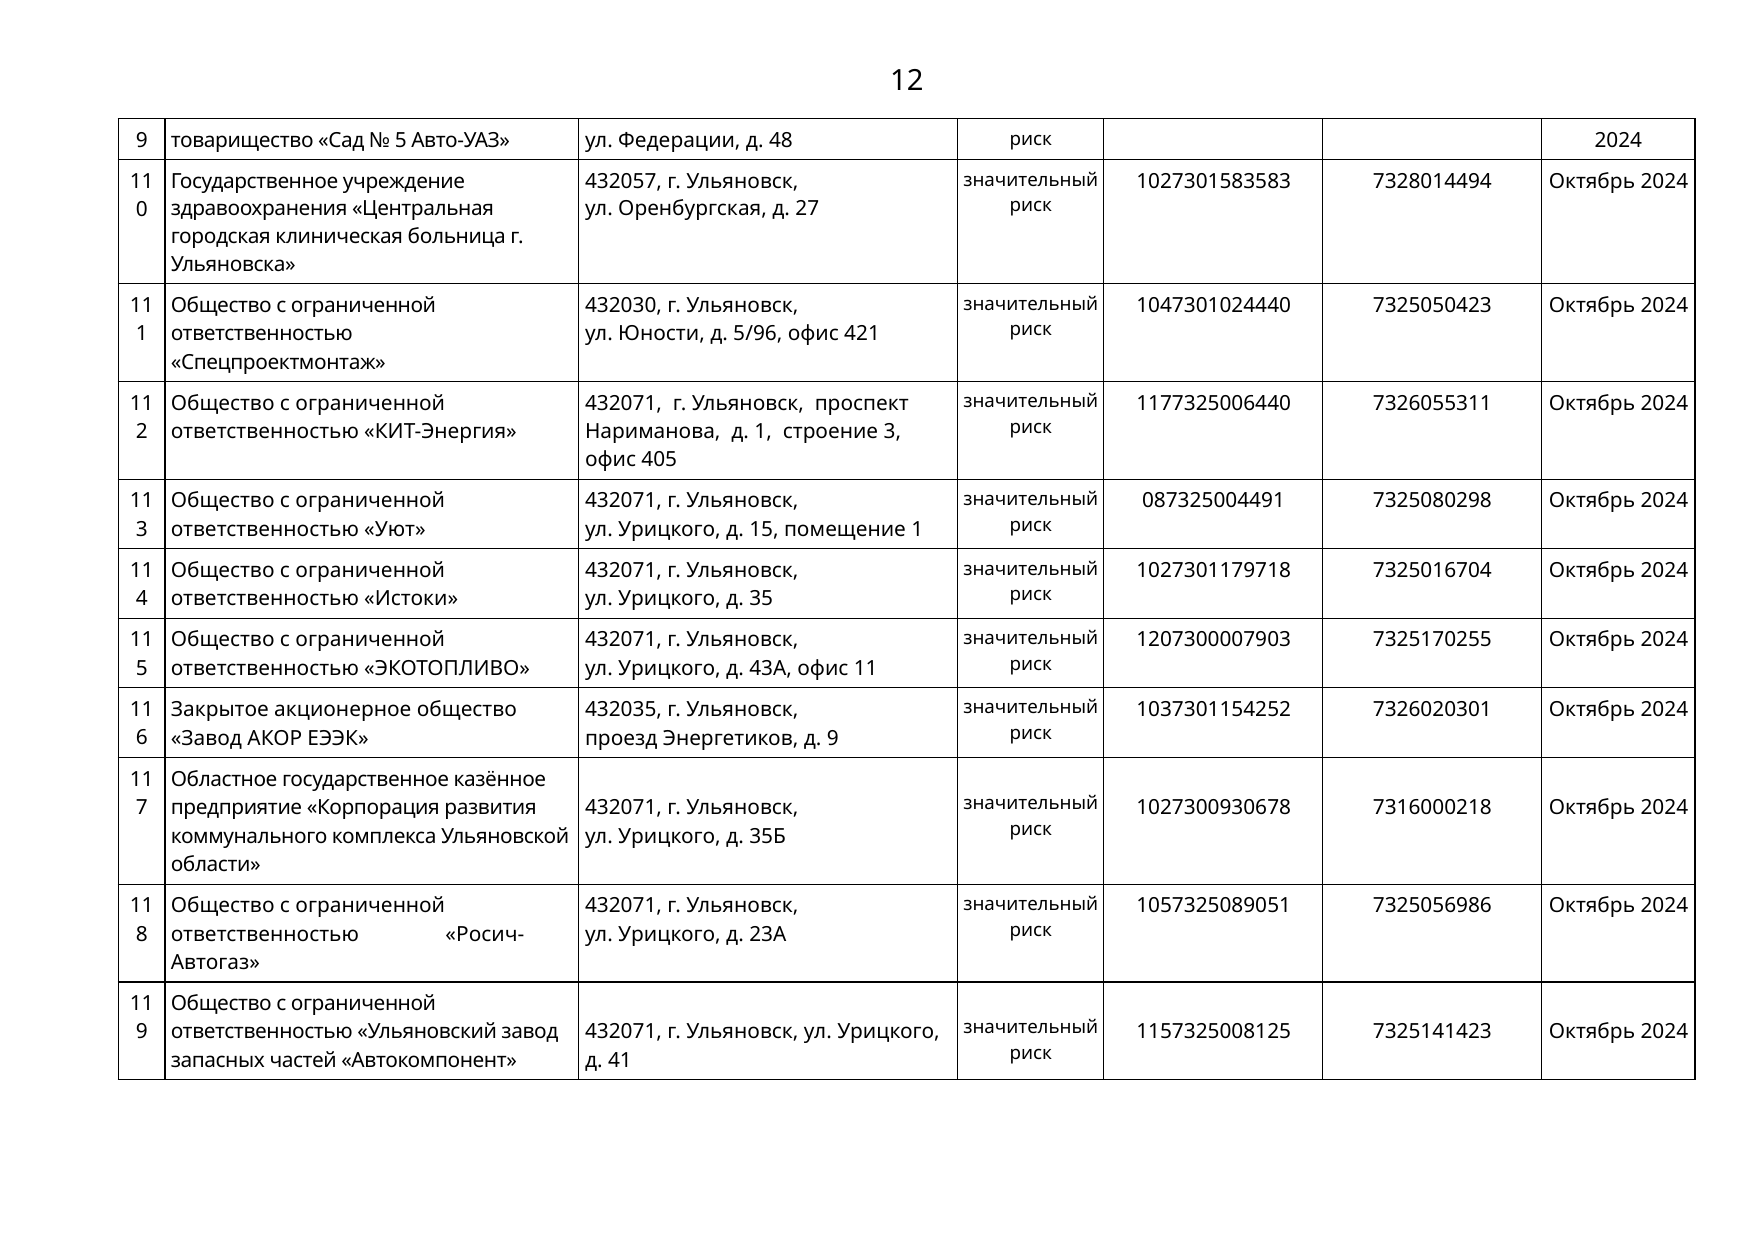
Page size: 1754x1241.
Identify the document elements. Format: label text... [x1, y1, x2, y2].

table_cell 432071, г. Ульяновск, ул. Урицкого, д. 23А [579, 885, 957, 981]
table_cell [1323, 119, 1541, 159]
table_cell 432071, г. Ульяновск, ул. Урицкого, д. 35Б [579, 758, 957, 883]
table_cell 1047301024440 [1104, 284, 1322, 381]
table_cell Октябрь 2024 [1542, 284, 1694, 381]
table_cell 113 [119, 480, 164, 548]
table_cell [1104, 119, 1322, 159]
table_cell 7325080298 [1323, 480, 1541, 548]
table_cell 087325004491 [1104, 480, 1322, 548]
table_cell 1177325006440 [1104, 382, 1322, 479]
table_cell Октябрь 2024 [1542, 549, 1694, 617]
table_cell значительный риск [958, 160, 1103, 283]
table_cell значительный риск [958, 382, 1103, 479]
table_cell значительный риск [958, 549, 1103, 617]
table_cell 432030, г. Ульяновск, ул. Юности, д. 5/96, офис 421 [579, 284, 957, 381]
table_cell 1157325008125 [1104, 983, 1322, 1079]
table_cell 7325141423 [1323, 983, 1541, 1079]
table_cell 1057325089051 [1104, 885, 1322, 981]
table_cell товарищество «Сад № 5 Авто-УАЗ» [166, 119, 578, 159]
table_cell Государственное учреждение здравоохранения «Центральная городская клиническая больница г. Ульяновска» [166, 160, 578, 283]
table_cell Октябрь 2024 [1542, 382, 1694, 479]
table_cell 432071, г. Ульяновск, ул. Урицкого, д. 15, помещение 1 [579, 480, 957, 548]
table_cell Октябрь 2024 [1542, 619, 1694, 687]
table_cell 112 [119, 382, 164, 479]
table_cell Общество с ограниченной ответственностью «Ульяновский завод запасных частей «Автокомпонент» [166, 983, 578, 1079]
table_cell 7316000218 [1323, 758, 1541, 883]
table_cell 7328014494 [1323, 160, 1541, 283]
table_cell значительный риск [958, 983, 1103, 1079]
table_cell 1037301154252 [1104, 688, 1322, 757]
table_cell Октябрь 2024 [1542, 688, 1694, 757]
table_cell 7325170255 [1323, 619, 1541, 687]
table_cell 432071, г. Ульяновск, ул. Урицкого, д. 41 [579, 983, 957, 1079]
table_cell 1027300930678 [1104, 758, 1322, 883]
table_cell Общество с ограниченной ответственностью «Уют» [166, 480, 578, 548]
table_cell ул. Федерации, д. 48 [579, 119, 957, 159]
table_cell 432035, г. Ульяновск, проезд Энергетиков, д. 9 [579, 688, 957, 757]
table_cell 1027301583583 [1104, 160, 1322, 283]
table_cell 7325056986 [1323, 885, 1541, 981]
table_cell Закрытое акционерное общество «Завод АКОР ЕЭЭК» [166, 688, 578, 757]
table_cell риск [958, 119, 1103, 159]
table_cell 432071, г. Ульяновск, ул. Урицкого, д. 35 [579, 549, 957, 617]
table_cell Общество с ограниченной ответственностью «Росич-Автогаз» [166, 885, 578, 981]
table_cell 118 [119, 885, 164, 981]
table_cell 1027301179718 [1104, 549, 1322, 617]
table_cell значительный риск [958, 688, 1103, 757]
table_cell Октябрь 2024 [1542, 758, 1694, 883]
table_cell 7325016704 [1323, 549, 1541, 617]
table_cell Октябрь 2024 [1542, 983, 1694, 1079]
table_cell 7326055311 [1323, 382, 1541, 479]
table_cell значительный риск [958, 480, 1103, 548]
table_cell Октябрь 2024 [1542, 160, 1694, 283]
table_cell 110 [119, 160, 164, 283]
table_cell 7325050423 [1323, 284, 1541, 381]
table_cell Общество с ограниченной ответственностью «КИТ-Энергия» [166, 382, 578, 479]
table_cell значительный риск [958, 885, 1103, 981]
table_cell 116 [119, 688, 164, 757]
table_cell 432057, г. Ульяновск, ул. Оренбургская, д. 27 [579, 160, 957, 283]
table_cell 1207300007903 [1104, 619, 1322, 687]
table_cell 9 [119, 119, 164, 159]
table_cell 115 [119, 619, 164, 687]
table_cell Общество с ограниченной ответственностью «ЭКОТОПЛИВО» [166, 619, 578, 687]
table_cell 114 [119, 549, 164, 617]
table_cell 119 [119, 983, 164, 1079]
table_cell Октябрь 2024 [1542, 885, 1694, 981]
table_cell 111 [119, 284, 164, 381]
table_cell Октябрь 2024 [1542, 480, 1694, 548]
table_cell Областное государственное казённое предприятие «Корпорация развития коммунального комплекса Ульяновской области» [166, 758, 578, 883]
table_cell 2024 [1542, 119, 1694, 159]
table_cell 432071, г. Ульяновск, проспект Нариманова, д. 1, строение 3, офис 405 [579, 382, 957, 479]
table_cell 117 [119, 758, 164, 883]
table_cell Общество с ограниченной ответственностью «Спецпроектмонтаж» [166, 284, 578, 381]
table_cell значительный риск [958, 619, 1103, 687]
table_cell 7326020301 [1323, 688, 1541, 757]
table_cell значительный риск [958, 758, 1103, 883]
table_cell значительный риск [958, 284, 1103, 381]
table_cell 432071, г. Ульяновск, ул. Урицкого, д. 43А, офис 11 [579, 619, 957, 687]
table_cell Общество с ограниченной ответственностью «Истоки» [166, 549, 578, 617]
